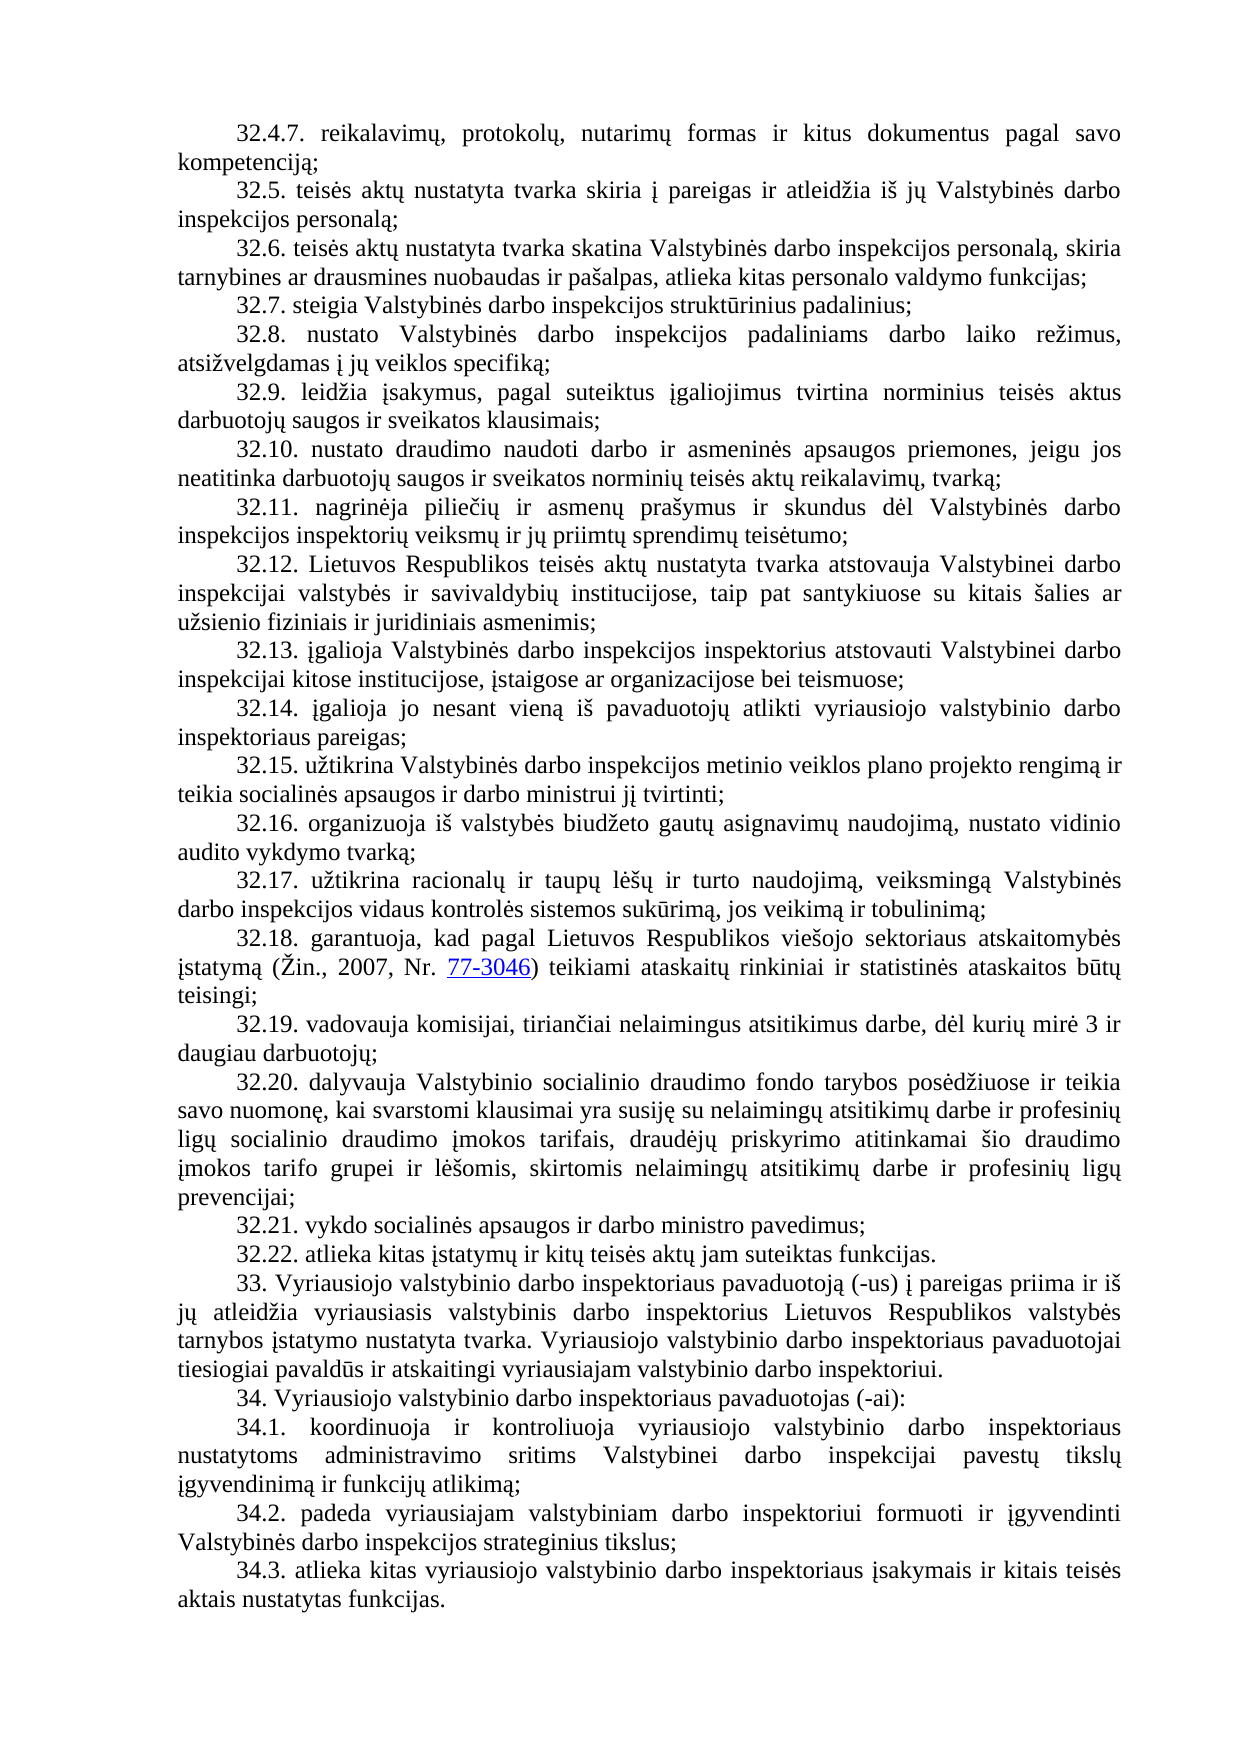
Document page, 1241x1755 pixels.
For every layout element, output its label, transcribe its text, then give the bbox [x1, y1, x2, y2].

text 32.12. Lietuvos Respublikos teisės aktų nustatyta tvarka atstovauja Valstybinei darbo inspekcijai valstybės ir savivaldybių institucijose, taip pat santykiuose su kitais šalies ar užsienio fiziniais ir juridiniais asmenimis; [177, 549, 1122, 636]
text 32.7. steigia Valstybinės darbo inspekcijos struktūrinius padalinius; [177, 291, 1122, 319]
text 32.20. dalyvauja Valstybinio socialinio draudimo fondo tarybos posėdžiuose ir teikia savo nuomonę, kai svarstomi klausimai yra susiję su nelaimingų atsitikimų darbe ir profesinių ligų socialinio draudimo įmokos tarifais, draudėjų priskyrimo atitinkamai šio draudimo įmokos tarifo grupei ir lėšomis, skirtomis nelaimingų atsitikimų darbe ir profesinių ligų prevencijai; [177, 1067, 1122, 1211]
text 32.5. teisės aktų nustatyta tvarka skiria į pareigas ir atleidžia iš jų Valstybinės darbo inspekcijos personalą; [177, 176, 1122, 233]
text 32.13. įgalioja Valstybinės darbo inspekcijos inspektorius atstovauti Valstybinei darbo inspekcijai kitose institucijose, įstaigose ar organizacijose bei teismuose; [177, 636, 1122, 693]
text 32.10. nustato draudimo naudoti darbo ir asmeninės apsaugos priemones, jeigu jos neatitinka darbuotojų saugos ir sveikatos norminių teisės aktų reikalavimų, tvarką; [177, 434, 1122, 492]
text 32.9. leidžia įsakymus, pagal suteiktus įgaliojimus tvirtina norminius teisės aktus darbuotojų saugos ir sveikatos klausimais; [177, 377, 1122, 434]
text 32.18. garantuoja, kad pagal Lietuvos Respublikos viešojo sektoriaus atskaitomybės įstatymą (Žin., 2007, Nr. 77-3046) teikiami ataskaitų rinkiniai ir statistinės ataskaitos būtų teisingi; [177, 923, 1122, 1009]
text 32.15. užtikrina Valstybinės darbo inspekcijos metinio veiklos plano projekto rengimą ir teikia socialinės apsaugos ir darbo ministrui jį tvirtinti; [177, 751, 1122, 808]
text 32.4.7. reikalavimų, protokolų, nutarimų formas ir kitus dokumentus pagal savo kompetenciją; [177, 118, 1122, 176]
text 34. Vyriausiojo valstybinio darbo inspektoriaus pavaduotojas (-ai): [177, 1383, 1122, 1412]
text 34.3. atlieka kitas vyriausiojo valstybinio darbo inspektoriaus įsakymais ir kitais teisės aktais nustatytas funkcijas. [177, 1556, 1122, 1613]
text 32.11. nagrinėja piliečių ir asmenų prašymus ir skundus dėl Valstybinės darbo inspekcijos inspektorių veiksmų ir jų priimtų sprendimų teisėtumo; [177, 492, 1122, 549]
text 32.8. nustato Valstybinės darbo inspekcijos padaliniams darbo laiko režimus, atsižvelgdamas į jų veiklos specifiką; [177, 319, 1122, 377]
text 32.21. vykdo socialinės apsaugos ir darbo ministro pavedimus; [177, 1211, 1122, 1239]
text 32.19. vadovauja komisijai, tiriančiai nelaimingus atsitikimus darbe, dėl kurių mirė 3 ir daugiau darbuotojų; [177, 1009, 1122, 1067]
text 32.16. organizuoja iš valstybės biudžeto gautų asignavimų naudojimą, nustato vidinio audito vykdymo tvarką; [177, 808, 1122, 866]
text 32.6. teisės aktų nustatyta tvarka skatina Valstybinės darbo inspekcijos personalą, skiria tarnybines ar drausmines nuobaudas ir pašalpas, atlieka kitas personalo valdymo funkcijas; [177, 233, 1122, 291]
text 33. Vyriausiojo valstybinio darbo inspektoriaus pavaduotoją (-us) į pareigas priima ir iš jų atleidžia vyriausiasis valstybinis darbo inspektorius Lietuvos Respublikos valstybės tarnybos įstatymo nustatyta tvarka. Vyriausiojo valstybinio darbo inspektoriaus pavaduotojai tiesiogiai pavaldūs ir atskaitingi vyriausiajam valstybinio darbo inspektoriui. [177, 1268, 1122, 1383]
text 32.14. įgalioja jo nesant vieną iš pavaduotojų atlikti vyriausiojo valstybinio darbo inspektoriaus pareigas; [177, 693, 1122, 751]
text 34.1. koordinuoja ir kontroliuoja vyriausiojo valstybinio darbo inspektoriaus nustatytoms administravimo sritims Valstybinei darbo inspekcijai pavestų tikslų įgyvendinimą ir funkcijų atlikimą; [177, 1412, 1122, 1498]
text 34.2. padeda vyriausiajam valstybiniam darbo inspektoriui formuoti ir įgyvendinti Valstybinės darbo inspekcijos strateginius tikslus; [177, 1498, 1122, 1556]
text 32.17. užtikrina racionalų ir taupų lėšų ir turto naudojimą, veiksmingą Valstybinės darbo inspekcijos vidaus kontrolės sistemos sukūrimą, jos veikimą ir tobulinimą; [177, 866, 1122, 923]
text 32.22. atlieka kitas įstatymų ir kitų teisės aktų jam suteiktas funkcijas. [177, 1239, 1122, 1268]
